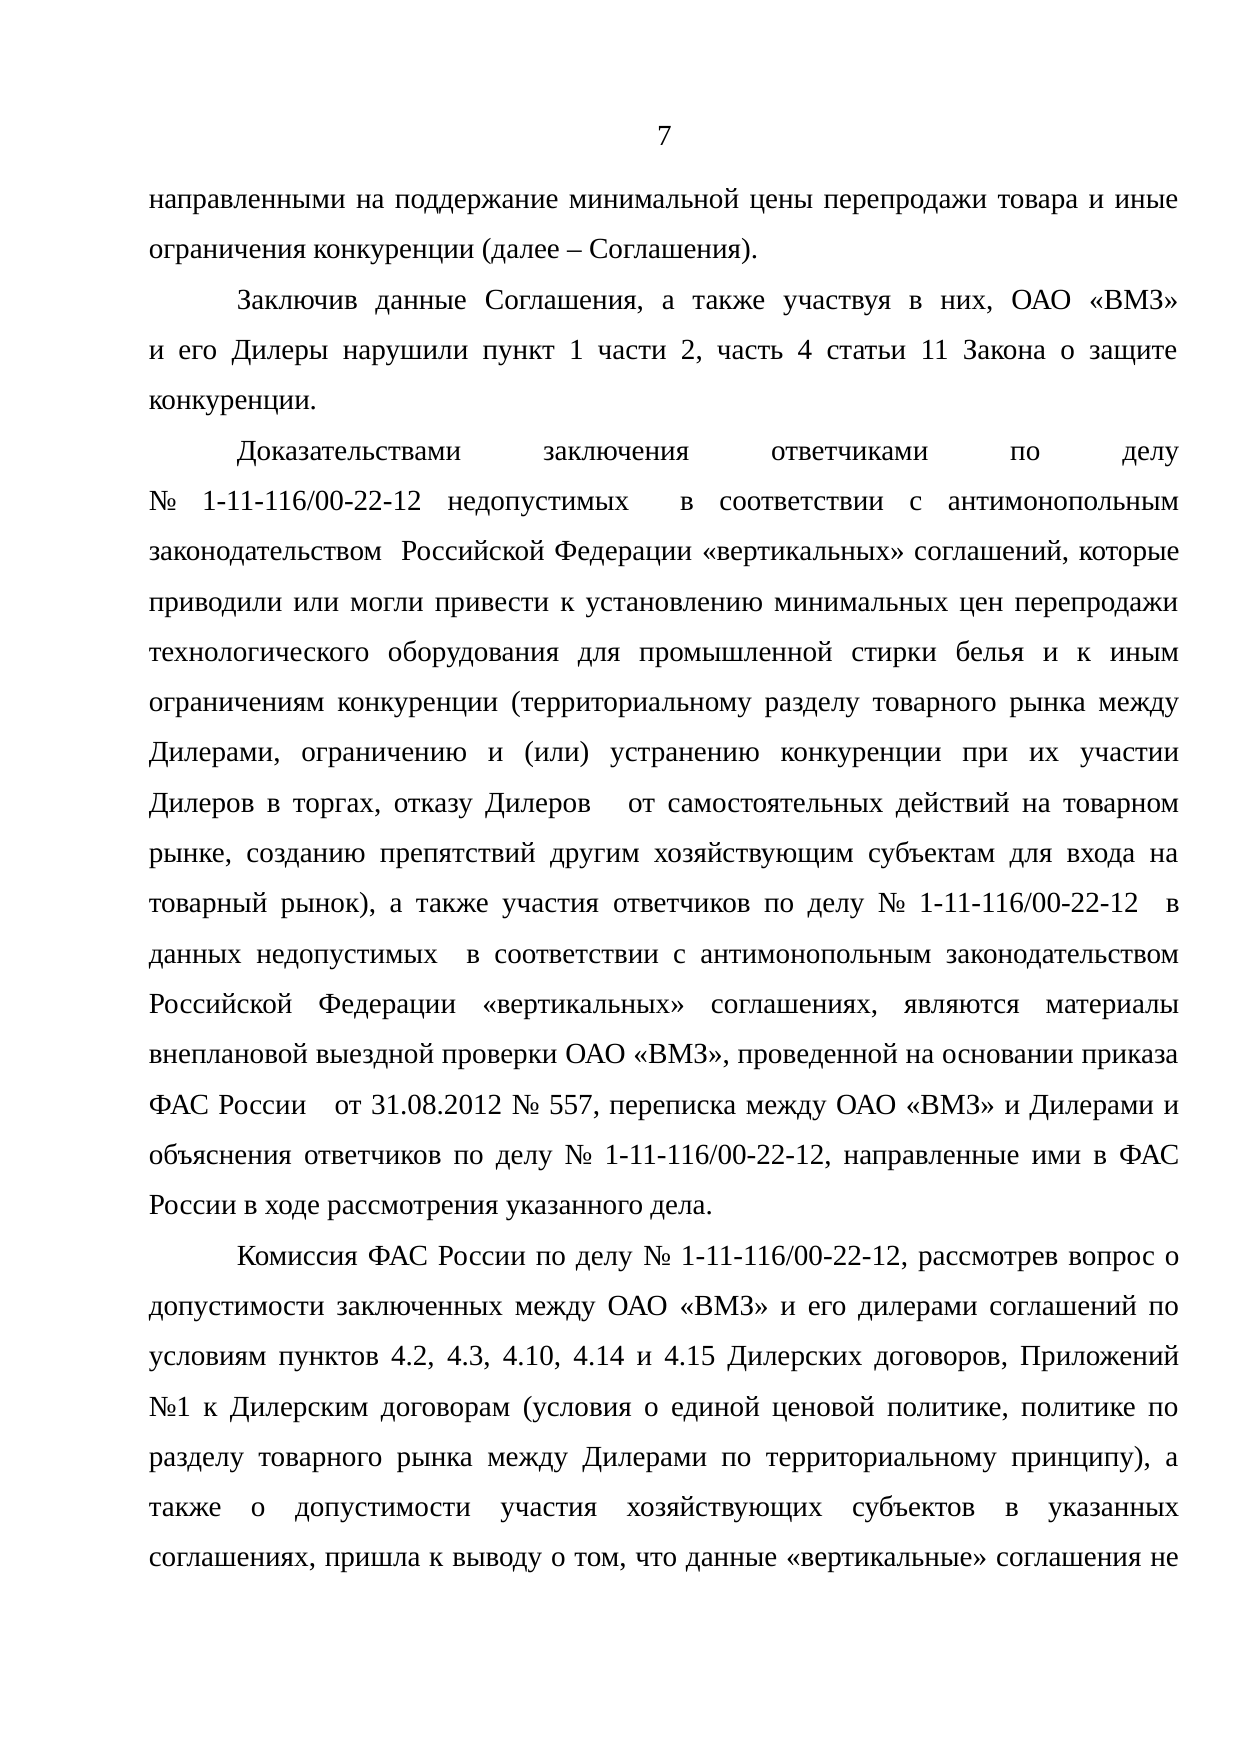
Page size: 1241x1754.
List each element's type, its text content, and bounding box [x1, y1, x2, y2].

text Комиссия ФАС России по делу № 1-11-116/00-22-12, рассмотрев вопрос о допустимости заключенных между ОАО «ВМЗ» и его дилерами соглашений по условиям пунктов 4.2, 4.3, 4.10, 4.14 и 4.15 Дилерских договоров, Приложений №1 к Дилерским договорам (условия о единой ценовой политике, политике по разделу товарного рынка между Дилерами по территориальному принципу), а также о допустимости участия хозяйствующих субъектов в указанных соглашениях, пришла к выводу о том, что данные «вертикальные» соглашения не [148, 1238, 1180, 1573]
text Доказательствами заключения ответчиками по делу № 1-11-116/00-22-12 недопустимых в соответствии с антимонопольным законодательством Российской Федерации «вертикальных» соглашений, которые приводили или могли привести к установлению минимальных цен перепродажи технологического оборудования для промышленной стирки белья и к иным ограничениям конкуренции (территориальному разделу товарного рынка между Дилерами, ограничению и (или) устранению конкуренции при их участии Дилеров в торгах, отказу Дилеров от самостоятельных действий на товарном рынке, созданию препятствий другим хозяйствующим субъектам для входа на товарный рынок), а также участия ответчиков по делу № 1-11-116/00-22-12 в данных недопустимых в соответствии с антимонопольным законодательством Российской Федерации «вертикальных» соглашениях, являются материалы внеплановой выездной проверки ОАО «ВМЗ», проведенной на основании приказа ФАС России от 31.08.2012 № 557, переписка между ОАО «ВМЗ» и Дилерами и объяснения ответчиков по делу № 1-11-116/00-22-12, направленные ими в ФАС России в ходе рассмотрения указанного дела. [148, 433, 1180, 1221]
text направленными на поддержание минимальной цены перепродажи товара и иные ограничения конкуренции (далее – Соглашения). [148, 181, 1180, 265]
text Заключив данные Соглашения, а также участвуя в них, ОАО «ВМЗ» и его Дилеры нарушили пункт 1 части 2, часть 4 статьи 11 Закона о защите конкуренции. [148, 282, 1180, 416]
